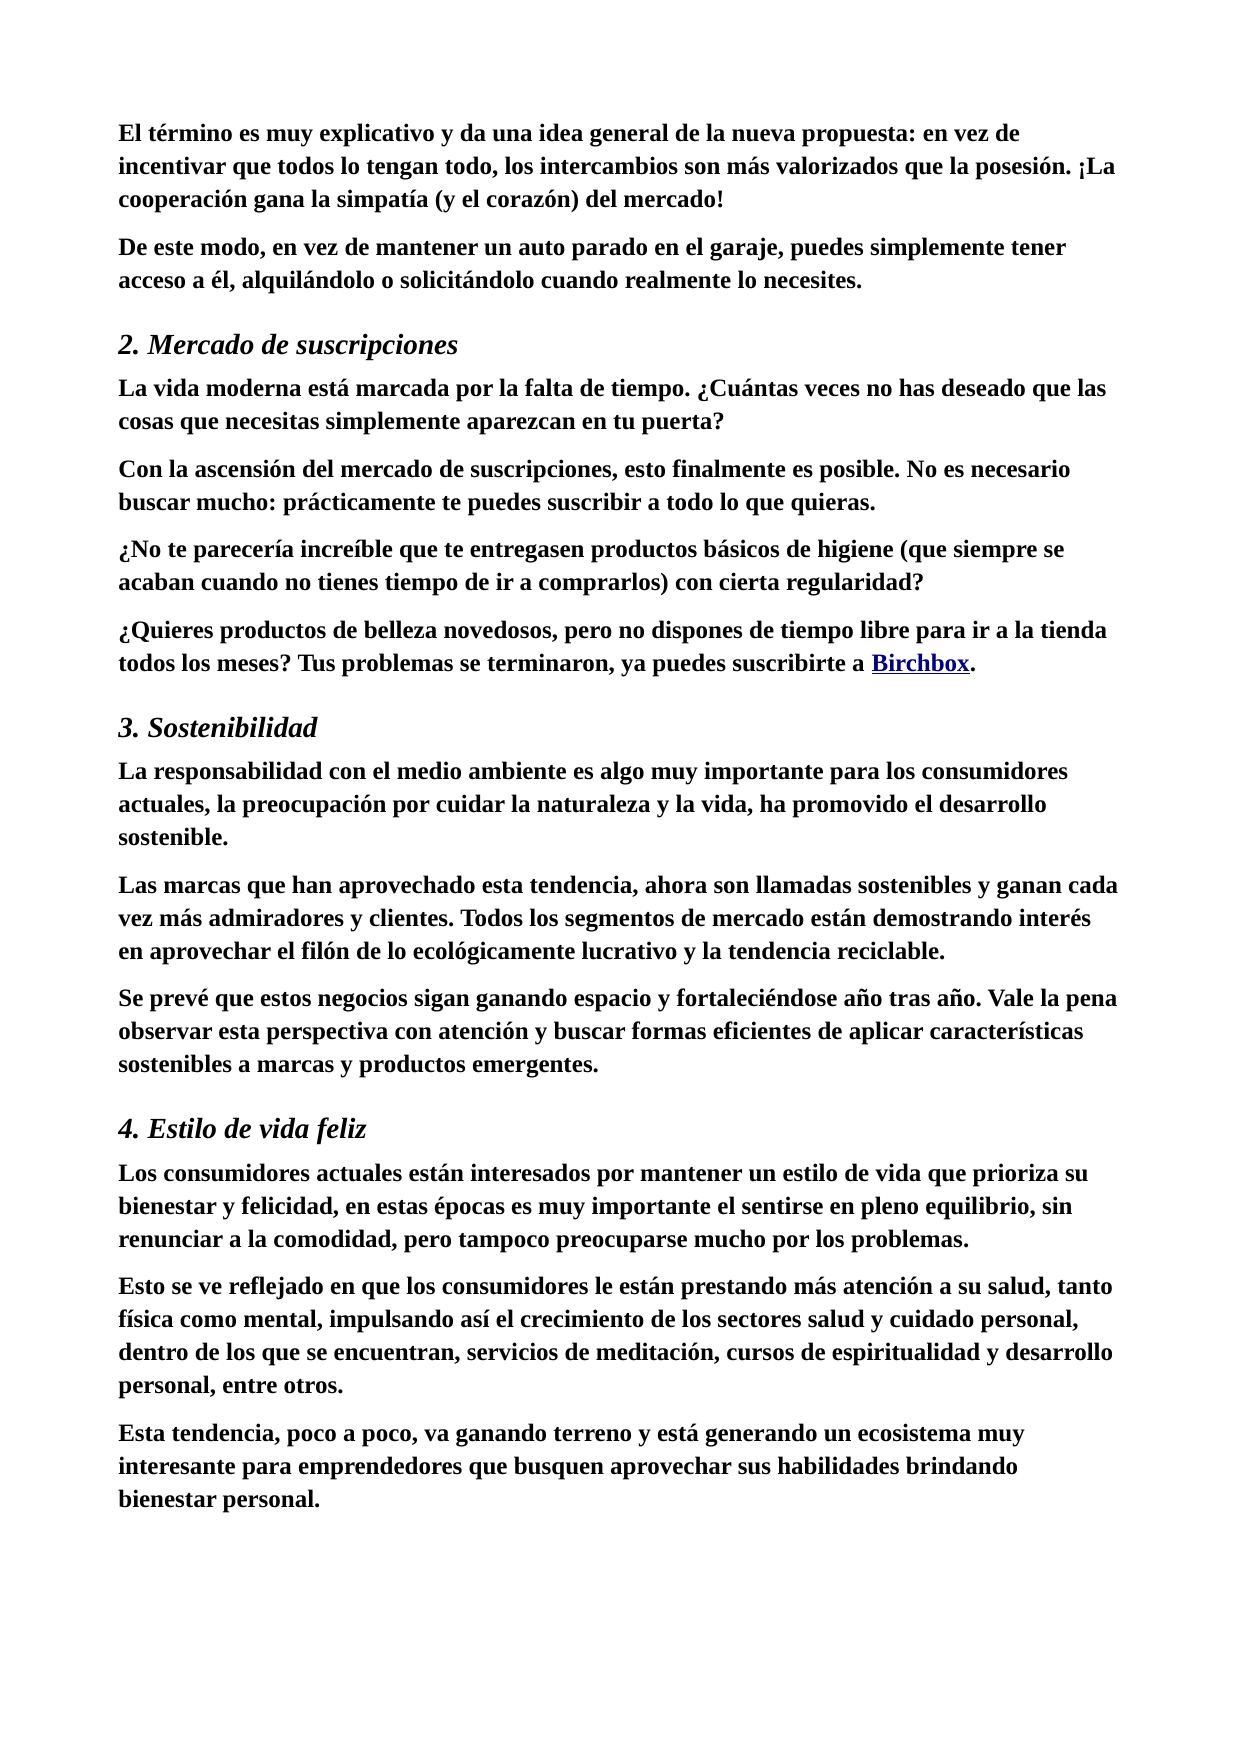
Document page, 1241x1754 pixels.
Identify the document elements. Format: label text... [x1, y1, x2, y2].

text Con la ascensión del mercado de suscripciones, esto finalmente es posible. No es necesario buscar mucho: prácticamente te puedes suscribir a todo lo que quieras. [118, 454, 1122, 515]
text La responsabilidad con el medio ambiente es algo muy importante para los consumidores actuales, la preocupación por cuidar la naturaleza y la vida, ha promovido el desarrollo sostenible. [118, 756, 1122, 851]
subtitle 3. Sostenibilidad [118, 710, 1122, 744]
text Las marcas que han aprovechado esta tendencia, ahora son llamadas sostenibles y ganan cada vez más admiradores y clientes. Todos los segmentos de mercado están demostrando interés en aprovechar el filón de lo ecológicamente lucrativo y la tendencia reciclable. [118, 870, 1122, 964]
text ¿No te parecería increíble que te entregasen productos básicos de higiene (que siempre se acaban cuando no tienes tiempo de ir a comprarlos) con cierta regularidad? [118, 534, 1122, 596]
text Esta tendencia, poco a poco, va ganando terreno y está generando un ecosistema muy interesante para emprendedores que busquen aprovechar sus habilidades brindando bienestar personal. [118, 1418, 1122, 1513]
text ¿Quieres productos de belleza novedosos, pero no dispones de tiempo libre para ir a la tienda todos los meses? Tus problemas se terminaron, ya puedes suscribirte a Birchbox. [118, 615, 1122, 677]
text Se prevé que estos negocios sigan ganando espacio y fortaleciéndose año tras año. Vale la pena observar esta perspectiva con atención y buscar formas eficientes de aplicar características sostenibles a marcas y productos emergentes. [118, 983, 1122, 1078]
text El término es muy explicativo y da una idea general de la nueva propuesta: en vez de incentivar que todos lo tengan todo, los intercambios son más valorizados que la posesión. ¡La cooperación gana la simpatía (y el corazón) del mercado! [118, 118, 1122, 213]
subtitle 2. Mercado de suscripciones [118, 327, 1122, 361]
text Esto se ve reflejado en que los consumidores le están prestando más atención a su salud, tanto física como mental, impulsando así el crecimiento de los sectores salud y cuidado personal, dentro de los que se encuentran, servicios de meditación, cursos de espiritualidad y desarrollo personal, entre otros. [118, 1271, 1122, 1399]
text La vida moderna está marcada por la falta de tiempo. ¿Cuántas veces no has deseado que las cosas que necesitas simplemente aparezcan en tu puerta? [118, 373, 1122, 435]
text Los consumidores actuales están interesados por mantener un estilo de vida que prioriza su bienestar y felicidad, en estas épocas es muy importante el sentirse en pleno equilibrio, sin renunciar a la comodidad, pero tampoco preocuparse mucho por los problemas. [118, 1158, 1122, 1252]
text De este modo, en vez de mantener un auto parado en el garaje, puedes simplemente tener acceso a él, alquilándolo o solicitándolo cuando realmente lo necesites. [118, 232, 1122, 293]
subtitle 4. Estilo de vida feliz [118, 1112, 1122, 1145]
